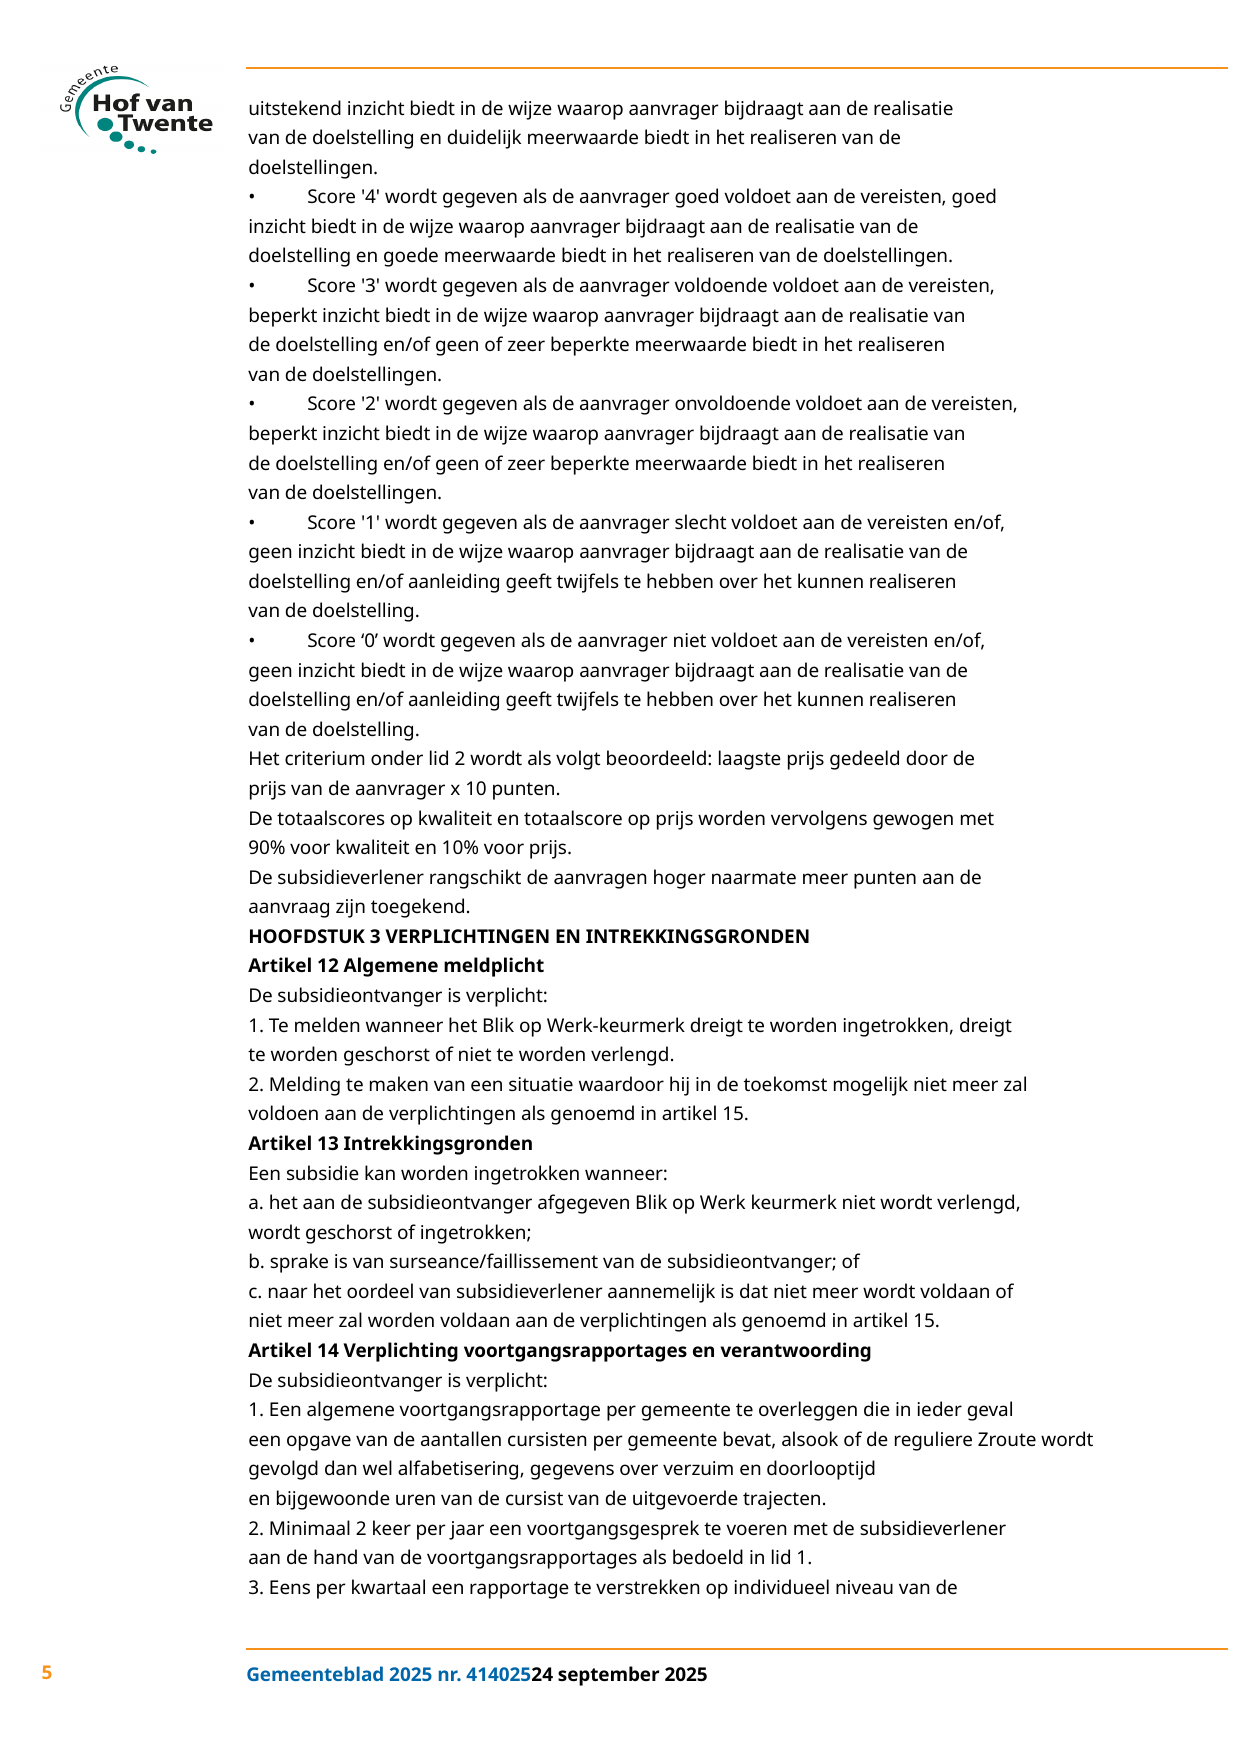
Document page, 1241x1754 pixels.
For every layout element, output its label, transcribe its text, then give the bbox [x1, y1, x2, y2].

text beperkt inzicht biedt in de wijze waarop aanvrager bijdraagt aan de realisatie van [248, 302, 1152, 328]
text Een subsidie kan worden ingetrokken wanneer: [248, 1160, 1152, 1186]
text 90% voor kwaliteit en 10% voor prijs. [248, 834, 1152, 860]
list Score '1' wordt gegeven als de aanvrager slecht voldoet aan de vereisten en/of, [248, 509, 1152, 535]
text en bijgewoonde uren van de cursist van de uitgevoerde trajecten. [248, 1485, 1152, 1511]
text doelstelling en/of aanleiding geeft twijfels te hebben over het kunnen realiseren [248, 568, 1152, 594]
text inzicht biedt in de wijze waarop aanvrager bijdraagt aan de realisatie van de [248, 213, 1152, 239]
text van de doelstellingen. [248, 479, 1152, 505]
text Artikel 12 Algemene meldplicht [248, 953, 1152, 978]
text De subsidieontvanger is verplicht: [248, 982, 1152, 1008]
list Score '3' wordt gegeven als de aanvrager voldoende voldoet aan de vereisten, [248, 272, 1152, 298]
picture [41, 47, 231, 172]
text niet meer zal worden voldaan aan de verplichtingen als genoemd in artikel 15. [248, 1308, 1152, 1333]
text aanvraag zijn toegekend. [248, 893, 1152, 919]
text voldoen aan de verplichtingen als genoemd in artikel 15. [248, 1101, 1152, 1126]
text wordt geschorst of ingetrokken; [248, 1219, 1152, 1245]
list Score '2' wordt gegeven als de aanvrager onvoldoende voldoet aan de vereisten, [248, 391, 1152, 416]
text de doelstelling en/of geen of zeer beperkte meerwaarde biedt in het realiseren [248, 450, 1152, 476]
text Het criterium onder lid 2 wordt als volgt beoordeeld: laagste prijs gedeeld door de [248, 746, 1152, 771]
text van de doelstelling. [248, 716, 1152, 742]
text Artikel 14 Verplichting voortgangsrapportages en verantwoording [248, 1337, 1152, 1363]
text b. sprake is van surseance/faillissement van de subsidieontvanger; of [248, 1248, 1152, 1274]
text De totaalscores op kwaliteit en totaalscore op prijs worden vervolgens gewogen met [248, 805, 1152, 831]
text geen inzicht biedt in de wijze waarop aanvrager bijdraagt aan de realisatie van de [248, 657, 1152, 683]
text doelstellingen. [248, 154, 1152, 180]
text te worden geschorst of niet te worden verlengd. [248, 1041, 1152, 1067]
text Artikel 13 Intrekkingsgronden [248, 1130, 1152, 1156]
text van de doelstelling. [248, 598, 1152, 623]
text van de doelstelling en duidelijk meerwaarde biedt in het realiseren van de [248, 124, 1152, 150]
text De subsidieverlener rangschikt de aanvragen hoger naarmate meer punten aan de [248, 864, 1152, 890]
text HOOFDSTUK 3 VERPLICHTINGEN EN INTREKKINGSGRONDEN [248, 923, 1152, 949]
text geen inzicht biedt in de wijze waarop aanvrager bijdraagt aan de realisatie van de [248, 538, 1152, 564]
text de doelstelling en/of geen of zeer beperkte meerwaarde biedt in het realiseren [248, 331, 1152, 357]
text doelstelling en/of aanleiding geeft twijfels te hebben over het kunnen realiseren [248, 686, 1152, 712]
text 3. Eens per kwartaal een rapportage te verstrekken op individueel niveau van de [248, 1574, 1152, 1600]
text c. naar het oordeel van subsidieverlener aannemelijk is dat niet meer wordt voldaan of [248, 1278, 1152, 1304]
text van de doelstellingen. [248, 361, 1152, 387]
list Score '4' wordt gegeven als de aanvrager goed voldoet aan de vereisten, goed [248, 183, 1152, 209]
list Score ‘0’ wordt gegeven als de aanvrager niet voldoet aan de vereisten en/of, [248, 627, 1152, 653]
text 2. Minimaal 2 keer per jaar een voortgangsgesprek te voeren met de subsidieverlener [248, 1515, 1152, 1541]
text aan de hand van de voortgangsrapportages als bedoeld in lid 1. [248, 1544, 1152, 1570]
text De subsidieontvanger is verplicht: [248, 1367, 1152, 1393]
text a. het aan de subsidieontvanger afgegeven Blik op Werk keurmerk niet wordt verlengd, [248, 1189, 1152, 1215]
text doelstelling en goede meerwaarde biedt in het realiseren van de doelstellingen. [248, 243, 1152, 268]
text 1. Te melden wanneer het Blik op Werk-keurmerk dreigt te worden ingetrokken, dreigt [248, 1012, 1152, 1038]
text beperkt inzicht biedt in de wijze waarop aanvrager bijdraagt aan de realisatie van [248, 420, 1152, 446]
text 1. Een algemene voortgangsrapportage per gemeente te overleggen die in ieder geval [248, 1396, 1152, 1422]
text 2. Melding te maken van een situatie waardoor hij in de toekomst mogelijk niet meer zal [248, 1071, 1152, 1097]
text uitstekend inzicht biedt in de wijze waarop aanvrager bijdraagt aan de realisatie [248, 95, 1152, 121]
text prijs van de aanvrager x 10 punten. [248, 775, 1152, 801]
text een opgave van de aantallen cursisten per gemeente bevat, alsook of de reguliere Zroute wordt gevolgd dan wel alfabetisering, gegevens over verzuim en doorlooptijd [248, 1426, 1152, 1481]
